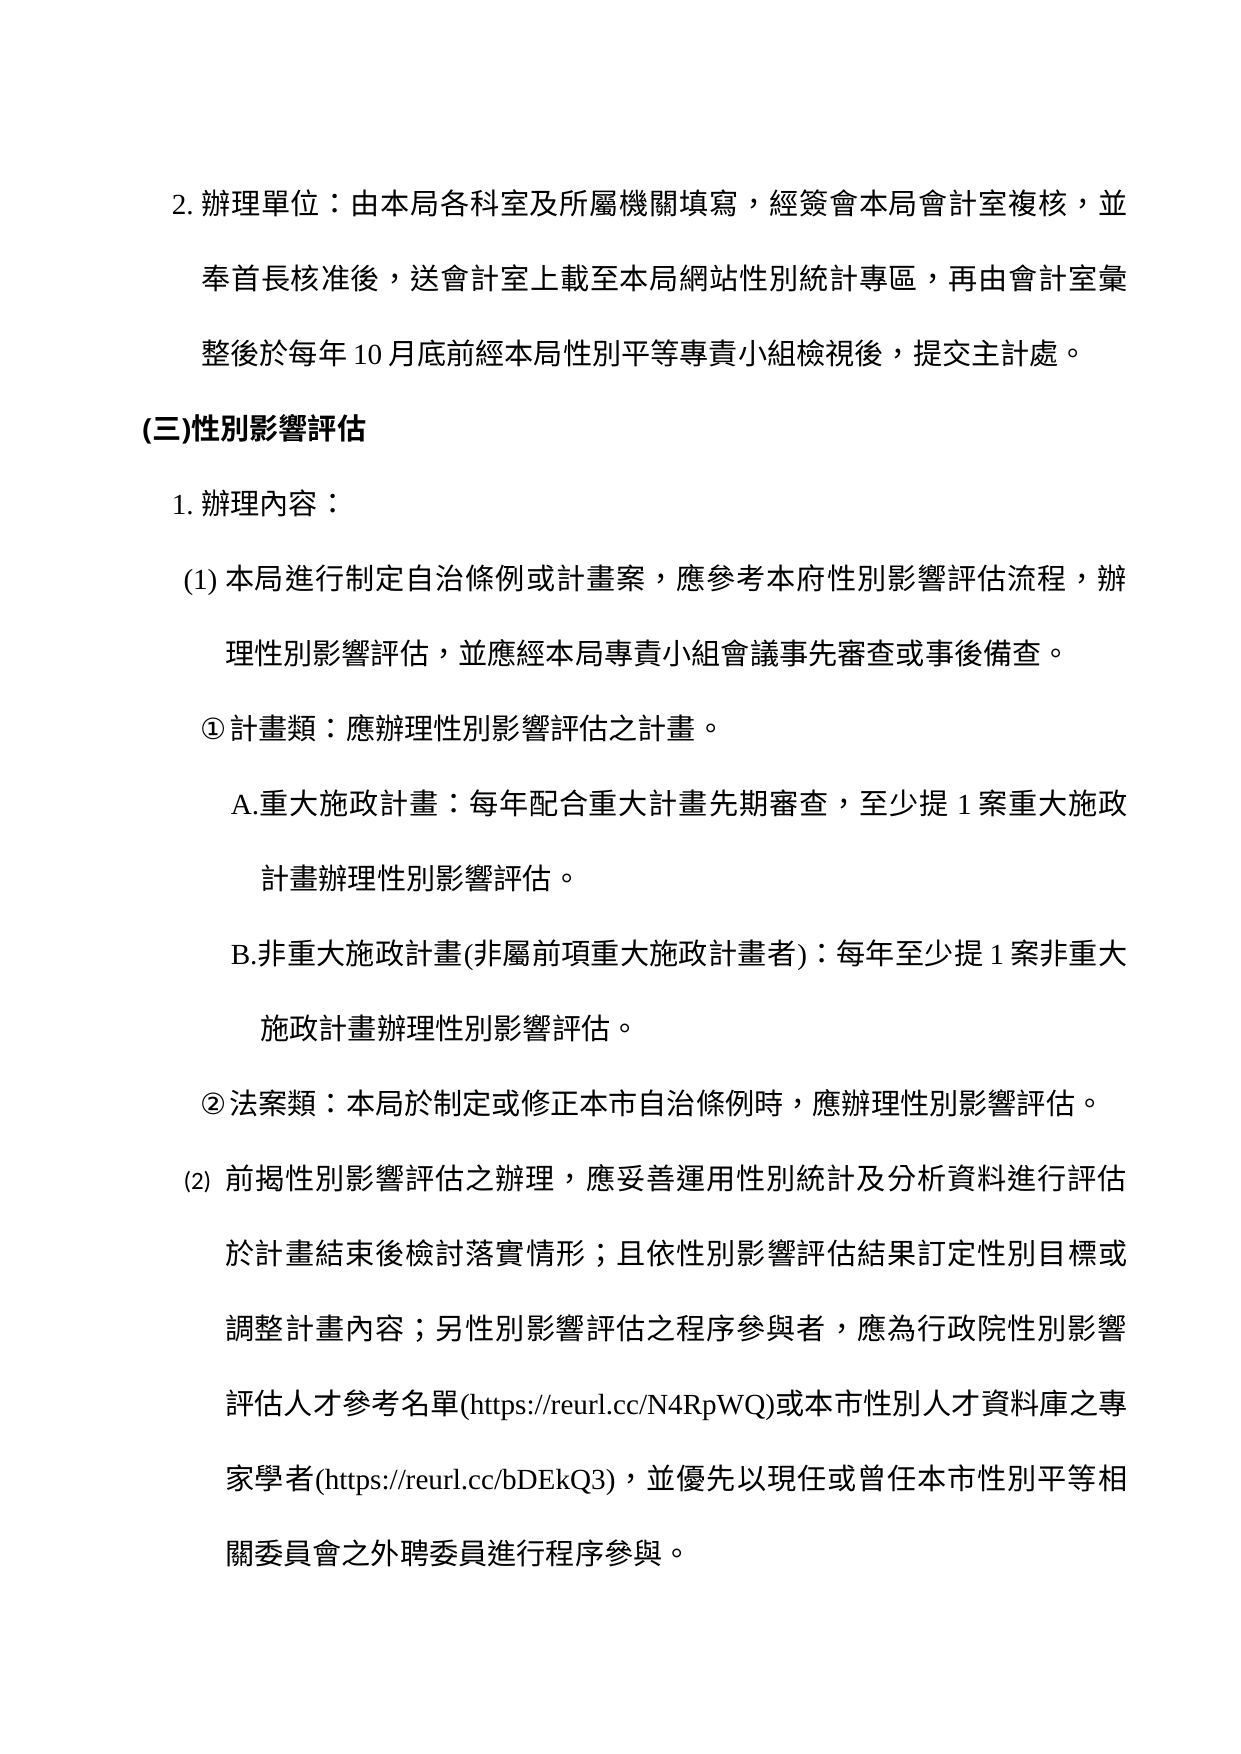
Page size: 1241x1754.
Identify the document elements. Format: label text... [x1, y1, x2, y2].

list 重大施政計畫：每年配合重大計畫先期審查，至少提1案重大施政計畫辦理性別影響評估。 [231, 764, 1128, 914]
list 法案類：本局於制定或修正本市自治條例時，應辦理性別影響評估。 [200, 1064, 1128, 1139]
list 本局進行制定自治條例或計畫案，應參考本府性別影響評估流程，辦理性別影響評估，並應經本局專責小組會議事先審查或事後備查。 [183, 539, 1128, 689]
list 計畫類：應辦理性別影響評估之計畫。 [200, 689, 1128, 764]
list 辦理內容： [172, 464, 1128, 539]
list 前揭性別影響評估之辦理，應妥善運用性別統計及分析資料進行評估，於計畫結束後檢討落實情形；且依性別影響評估結果訂定性別目標或調整計畫內容；另性別影響評估之程序參與者，應為行政院性別影響評估人才參考名單(https://reurl.cc/N4RpWQ)或本市性別人才資料庫之專家學者(https://reurl.cc/bDEkQ3)，並優先以現任或曾任本市性別平等相關委員會之外聘委員進行程序參與。 [183, 1139, 1128, 1589]
list 性別影響評估 [142, 389, 1128, 464]
list 辦理單位：由本局各科室及所屬機關填寫，經簽會本局會計室複核，並奉首長核准後，送會計室上載至本局網站性別統計專區，再由會計室彙整後於每年10月底前經本局性別平等專責小組檢視後，提交主計處。 [172, 164, 1128, 389]
list 非重大施政計畫(非屬前項重大施政計畫者)：每年至少提1案非重大施政計畫辦理性別影響評估。 [231, 914, 1128, 1064]
